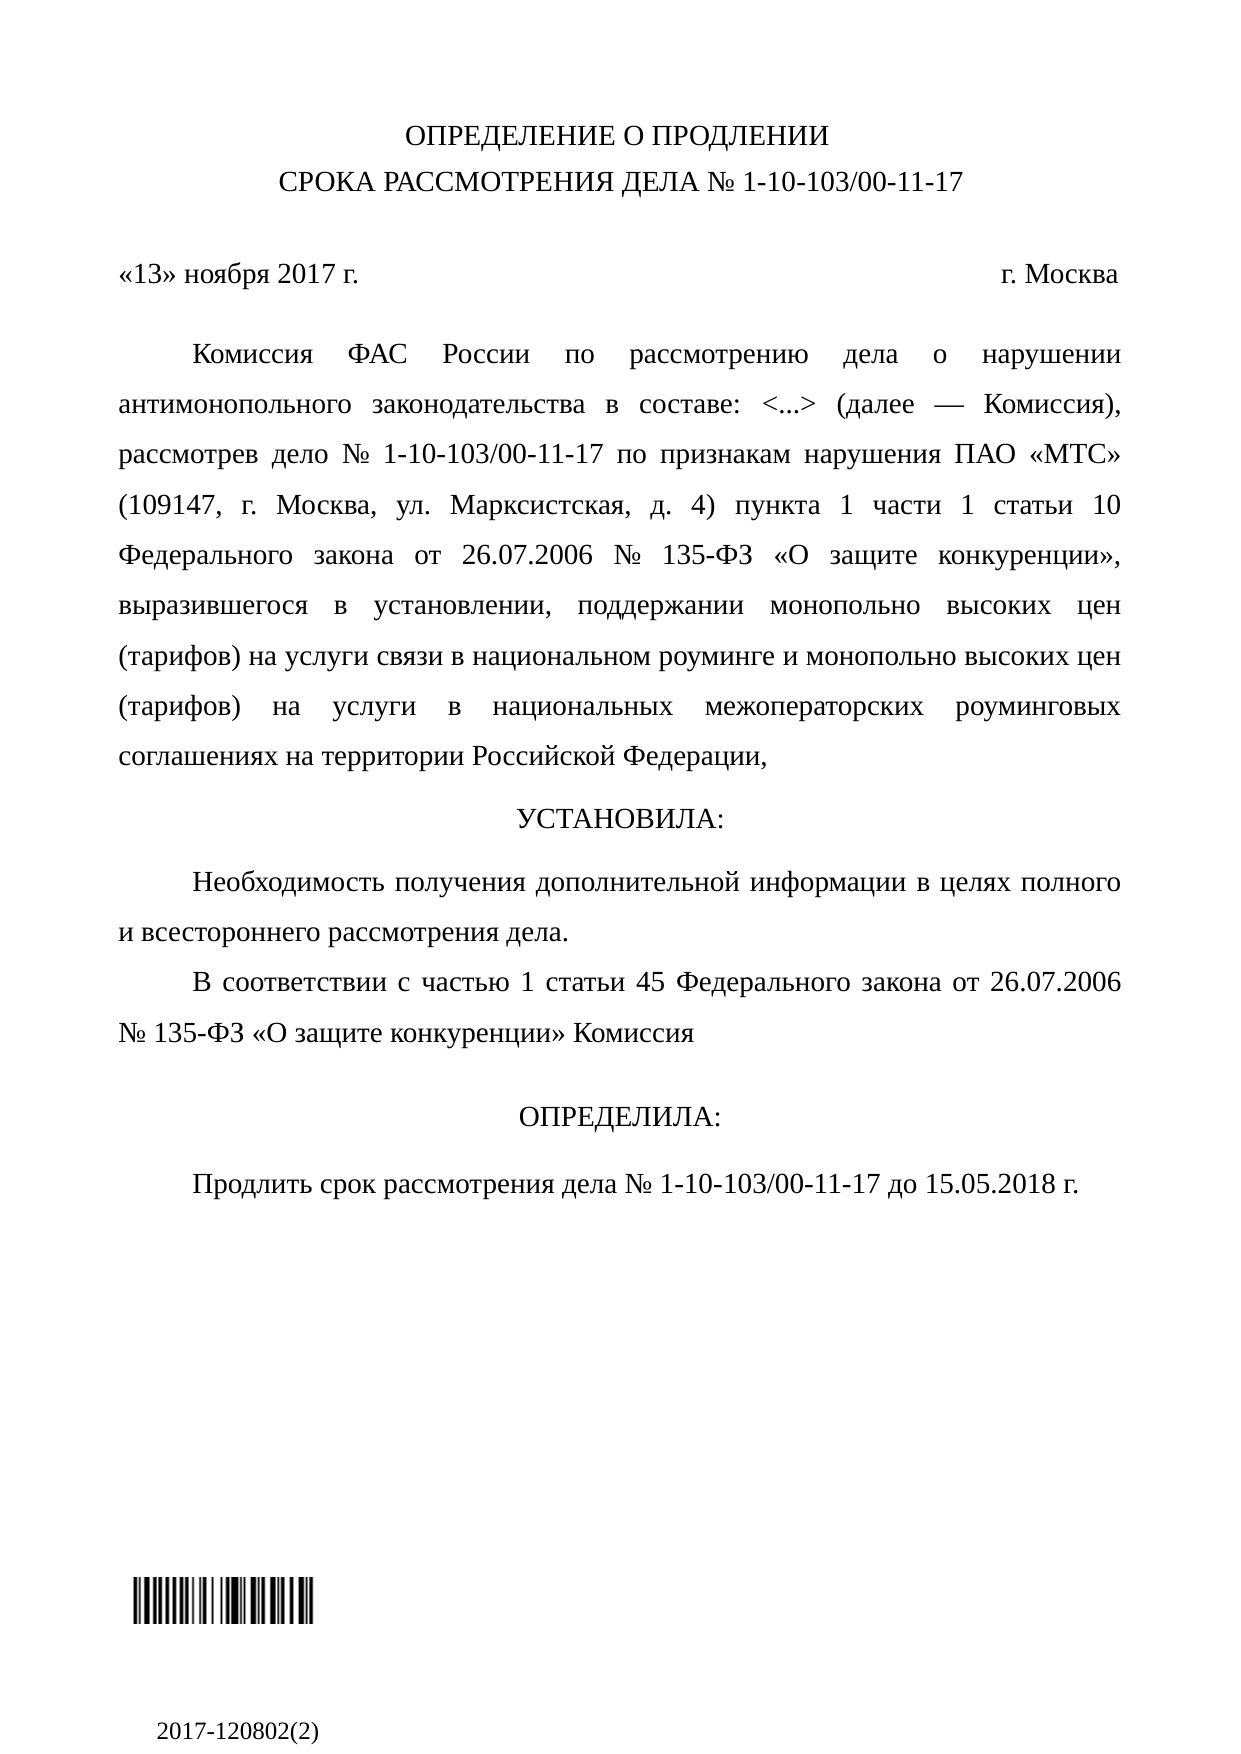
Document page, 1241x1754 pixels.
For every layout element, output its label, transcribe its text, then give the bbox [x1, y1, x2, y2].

picture [118, 1577, 331, 1624]
text Необходимость получения дополнительной информации в целях полного и всестороннего рассмотрения дела. [118, 864, 1122, 948]
text Комиссия ФАС России по рассмотрению дела о нарушении антимонопольного законодательства в составе: <...> (далее — Комиссия), рассмотрев дело № 1-10-103/00-11-17 по признакам нарушения ПАО «МТС» (109147, г. Москва, ул. Марксистская, д. 4) пункта 1 части 1 статьи 10 Федерального закона от 26.07.2006 № 135-ФЗ «О защите конкуренции», выразившегося в установлении, поддержании монопольно высоких цен (тарифов) на услуги связи в национальном роуминге и монопольно высоких цен (тарифов) на услуги в национальных межоператорских роуминговых соглашениях на территории Российской Федерации, [118, 336, 1122, 772]
text УСТАНОВИЛА: [118, 801, 1122, 835]
text ОПРЕДЕЛИЛА: [118, 1099, 1122, 1132]
text Продлить срок рассмотрения дела № 1-10-103/00-11-17 до 15.05.2018 г. [118, 1166, 1122, 1199]
text В соответствии с частью 1 статьи 45 Федерального закона от 26.07.2006 № 135-ФЗ «О защите конкуренции» Комиссия [118, 964, 1122, 1048]
text ОПРЕДЕЛЕНИЕ О ПРОДЛЕНИИ [119, 118, 1122, 152]
text СРОКА РАССМОТРЕНИЯ ДЕЛА № 1-10-103/00-11-17 [119, 164, 1122, 198]
text «13» ноября 2017 г. г. Москва [118, 256, 1122, 323]
